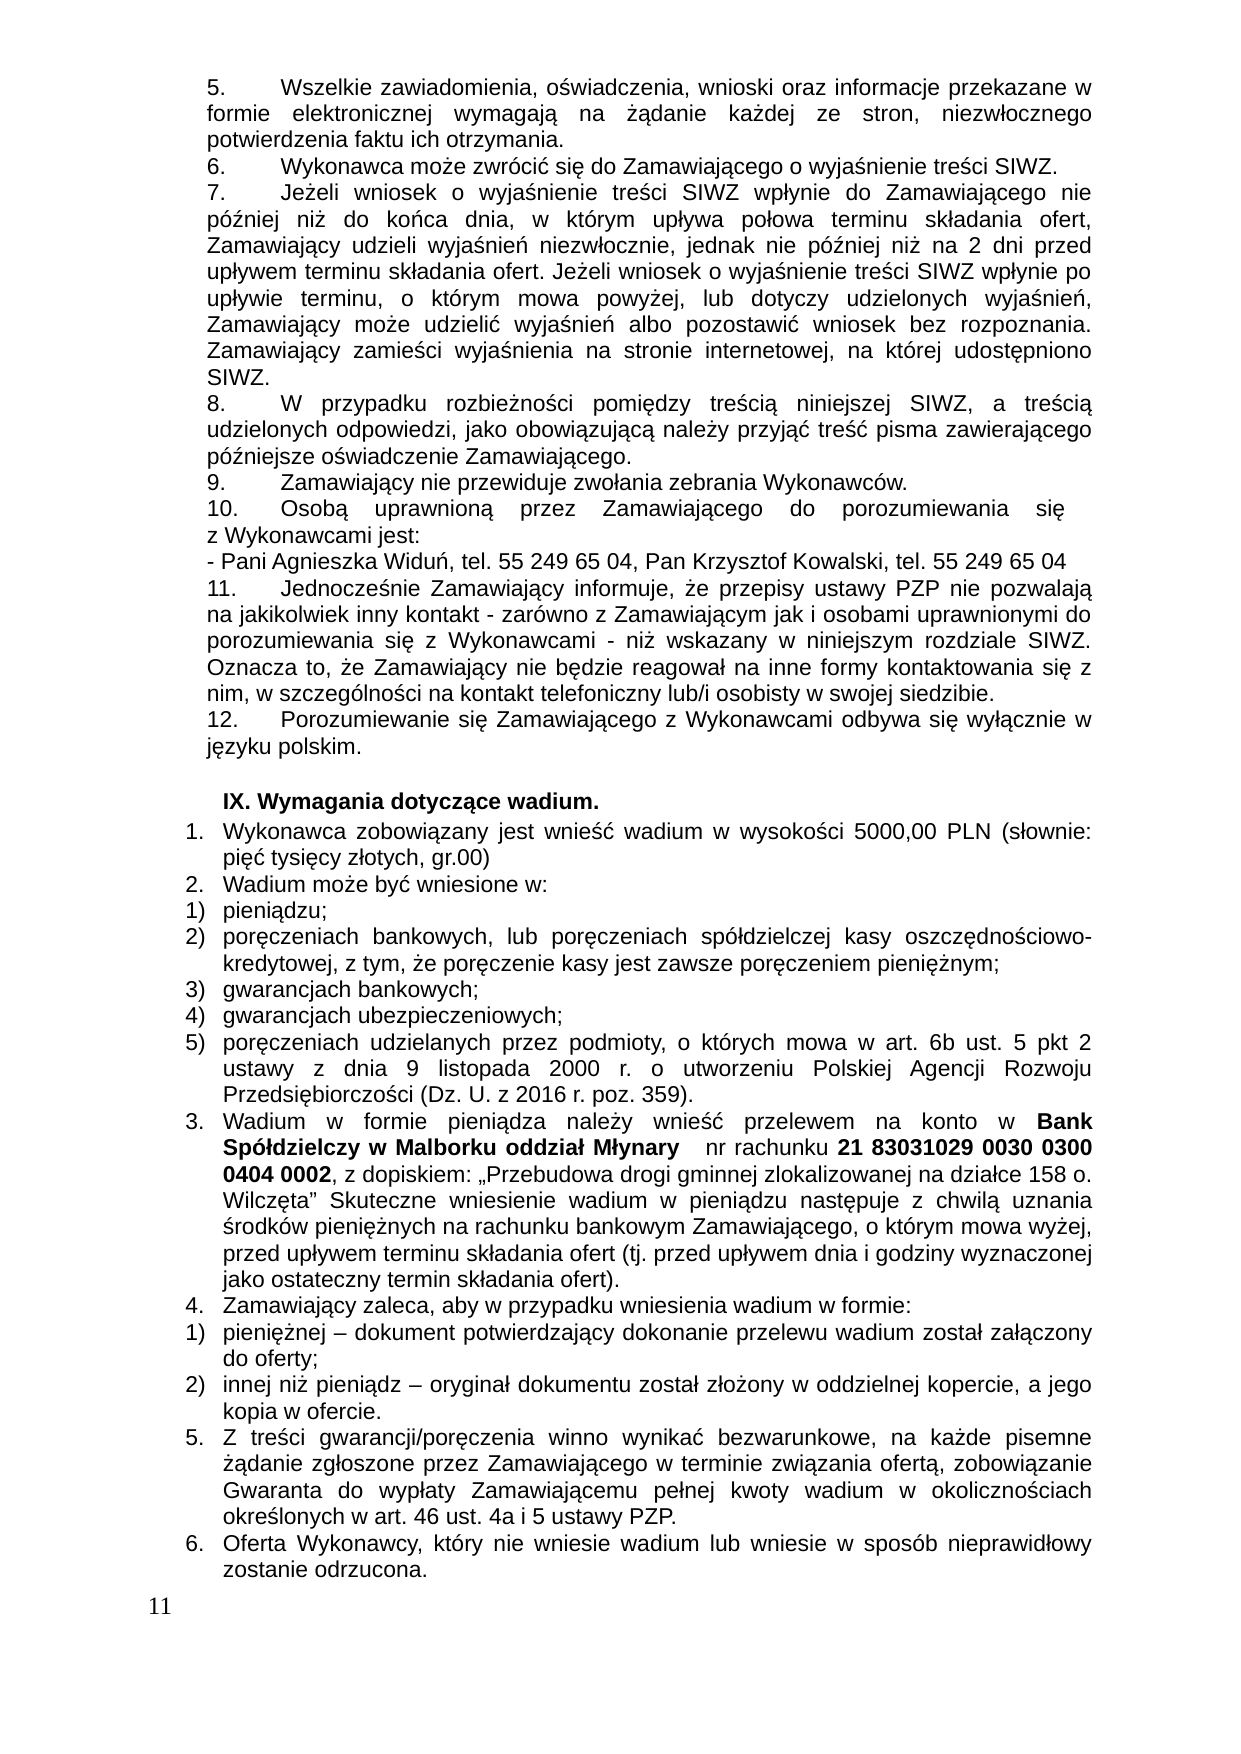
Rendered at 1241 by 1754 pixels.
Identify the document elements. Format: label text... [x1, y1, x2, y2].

list W przypadku rozbieżności pomiędzy treścią niniejszej SIWZ, a treścią udzielonych odpowiedzi, jako obowiązującą należy przyjąć treść pisma zawierającego późniejsze oświadczenie Zamawiającego. [207, 390, 1093, 469]
list Jeżeli wniosek o wyjaśnienie treści SIWZ wpłynie do Zamawiającego nie później niż do końca dnia, w którym upływa połowa terminu składania ofert, Zamawiający udzieli wyjaśnień niezwłocznie, jednak nie później niż na 2 dni przed upływem terminu składania ofert. Jeżeli wniosek o wyjaśnienie treści SIWZ wpłynie po upływie terminu, o którym mowa powyżej, lub dotyczy udzielonych wyjaśnień, Zamawiający może udzielić wyjaśnień albo pozostawić wniosek bez rozpoznania. Zamawiający zamieści wyjaśnienia na stronie internetowej, na której udostępniono SIWZ. [207, 179, 1093, 390]
list Zamawiający zaleca, aby w przypadku wniesienia wadium w formie: [185, 1292, 1093, 1319]
text - Pani Agnieszka Widuń, tel. 55 249 65 04, Pan Krzysztof Kowalski, tel. 55 249 65 04 [207, 548, 1093, 574]
list Jednocześnie Zamawiający informuje, że przepisy ustawy PZP nie pozwalają na jakikolwiek inny kontakt - zarówno z Zamawiającym jak i osobami uprawnionymi do porozumiewania się z Wykonawcami - niż wskazany w niniejszym rozdziale SIWZ. Oznacza to, że Zamawiający nie będzie reagował na inne formy kontaktowania się z nim, w szczególności na kontakt telefoniczny lub/i osobisty w swojej siedzibie. [207, 574, 1093, 706]
list Z treści gwarancji/poręczenia winno wynikać bezwarunkowe, na każde pisemne żądanie zgłoszone przez Zamawiającego w terminie związania ofertą, zobowiązanie Gwaranta do wypłaty Zamawiającemu pełnej kwoty wadium w okolicznościach określonych w art. 46 ust. 4a i 5 ustawy PZP. [185, 1424, 1093, 1529]
list Oferta Wykonawcy, który nie wniesie wadium lub wniesie w sposób nieprawidłowy zostanie odrzucona. [185, 1529, 1093, 1582]
list poręczeniach udzielanych przez podmioty, o których mowa w art. 6b ust. 5 pkt 2 ustawy z dnia 9 listopada 2000 r. o utworzeniu Polskiej Agencji Rozwoju Przedsiębiorczości (Dz. U. z 2016 r. poz. 359). [185, 1029, 1093, 1108]
list Wszelkie zawiadomienia, oświadczenia, wnioski oraz informacje przekazane w formie elektronicznej wymagają na żądanie każdej ze stron, niezwłocznego potwierdzenia faktu ich otrzymania. [207, 74, 1093, 153]
list Porozumiewanie się Zamawiającego z Wykonawcami odbywa się wyłącznie w języku polskim. [207, 706, 1093, 759]
list Wykonawca może zwrócić się do Zamawiającego o wyjaśnienie treści SIWZ. [207, 153, 1093, 179]
list poręczeniach bankowych, lub poręczeniach spółdzielczej kasy oszczędnościowo-kredytowej, z tym, że poręczenie kasy jest zawsze poręczeniem pieniężnym; [185, 923, 1093, 976]
list Osobą uprawnioną przez Zamawiającego do porozumiewania się z Wykonawcami jest: [207, 495, 1093, 548]
list Wykonawca zobowiązany jest wnieść wadium w wysokości 5000,00 PLN (słownie: pięć tysięcy złotych, gr.00) [185, 818, 1093, 871]
list pieniężnej – dokument potwierdzający dokonanie przelewu wadium został załączony do oferty; [185, 1319, 1093, 1371]
list Wadium w formie pieniądza należy wnieść przelewem na konto w Bank Spółdzielczy w Malborku oddział Młynary nr rachunku 21 83031029 0030 0300 0404 0002, z dopiskiem: „Przebudowa drogi gminnej zlokalizowanej na działce 158 o. Wilczęta” Skuteczne wniesienie wadium w pieniądzu następuje z chwilą uznania środków pieniężnych na rachunku bankowym Zamawiającego, o którym mowa wyżej, przed upływem terminu składania ofert (tj. przed upływem dnia i godziny wyznaczonej jako ostateczny termin składania ofert). [185, 1108, 1093, 1292]
list IX. Wymagania dotyczące wadium. [223, 788, 1093, 814]
list innej niż pieniądz – oryginał dokumentu został złożony w oddzielnej kopercie, a jego kopia w ofercie. [185, 1371, 1093, 1424]
list Zamawiający nie przewiduje zwołania zebrania Wykonawców. [207, 469, 1093, 495]
list Wadium może być wniesione w: [185, 871, 1093, 897]
list gwarancjach ubezpieczeniowych; [185, 1002, 1093, 1029]
list pieniądzu; [185, 897, 1093, 923]
list gwarancjach bankowych; [185, 976, 1093, 1002]
